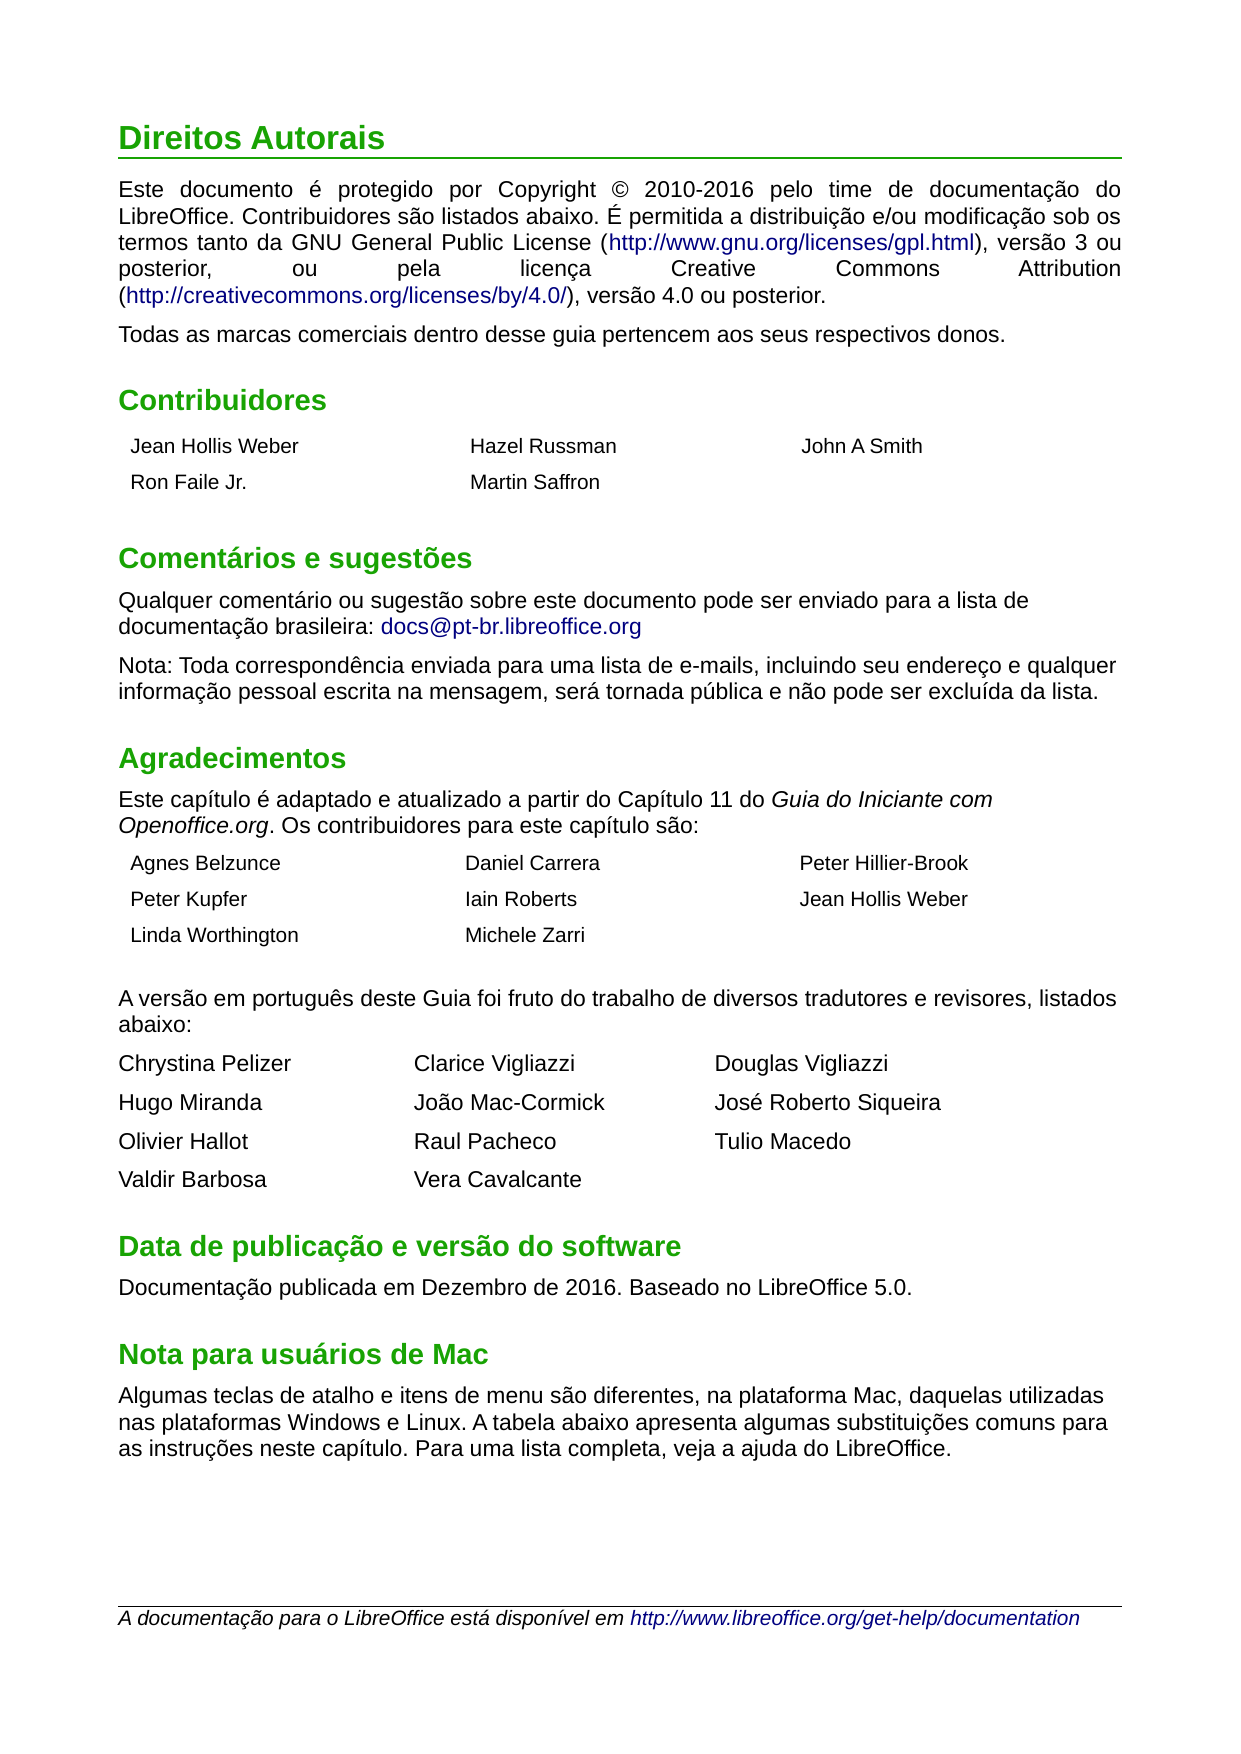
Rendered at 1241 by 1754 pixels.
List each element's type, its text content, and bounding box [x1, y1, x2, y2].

table_cell Olivier Hallot [118, 1128, 414, 1166]
table_header Daniel Carrera [453, 851, 787, 887]
table_cell Ron Faile Jr. [118, 470, 458, 506]
subtitle Direitos Autorais [118, 118, 1122, 157]
table_cell Michele Zarri [453, 923, 787, 958]
table_cell Hugo Miranda [118, 1089, 414, 1128]
text Algumas teclas de atalho e itens de menu são diferentes, na plataforma Mac, daquelas utilizadas nas plataformas Windows e Linux. A tabela abaixo apresenta algumas substituições comuns para as instruções neste capítulo. Para uma lista completa, veja a ajuda do LibreOffice. [118, 1382, 1122, 1461]
text Todas as marcas comerciais dentro desse guia pertencem aos seus respectivos donos. [118, 321, 1122, 347]
table_cell [788, 923, 1122, 958]
subtitle Comentários e sugestões [118, 541, 1122, 575]
text Nota: Toda correspondência enviada para uma lista de e-mails, incluindo seu endereço e qualquer informação pessoal escrita na mensagem, será tornada pública e não pode ser excluída da lista. [118, 652, 1122, 704]
text Qualquer comentário ou sugestão sobre este documento pode ser enviado para a lista de documentação brasileira: docs@pt-br.libreoffice.org [118, 587, 1122, 639]
table_cell Tulio Macedo [714, 1128, 1122, 1166]
subtitle Agradecimentos [118, 741, 1122, 774]
table_cell Vera Cavalcante [414, 1166, 714, 1205]
table_cell José Roberto Siqueira [714, 1089, 1122, 1128]
table_header Chrystina Pelizer [118, 1050, 414, 1089]
text Este capítulo é adaptado e atualizado a partir do Capítulo 11 do Guia do Iniciante com Openoffice.org. Os contribuidores para este capítulo são: [118, 786, 1122, 839]
table_cell [714, 1166, 1122, 1205]
table_header Agnes Belzunce [118, 851, 453, 887]
table_cell Linda Worthington [118, 923, 453, 958]
table_cell Iain Roberts [453, 887, 787, 923]
subtitle Data de publicação e versão do software [118, 1229, 1122, 1262]
table_header Jean Hollis Weber [118, 434, 458, 470]
table_header Douglas Vigliazzi [714, 1050, 1122, 1089]
table_header John A Smith [789, 434, 1122, 470]
text Este documento é protegido por Copyright © 2010-2016 pelo time de documentação do LibreOffice. Contribuidores são listados abaixo. É permitida a distribuição e/ou modificação sob os termos tanto da GNU General Public License (http://www.gnu.org/licenses/gpl.html), versão 3 ou posterior, ou pela licença Creative Commons Attribution (http://creativecommons.org/licenses/by/4.0/), versão 4.0 ou posterior. [118, 176, 1122, 308]
text Documentação publicada em Dezembro de 2016. Baseado no LibreOffice 5.0. [118, 1274, 1122, 1301]
table_cell João Mac-Cormick [414, 1089, 714, 1128]
text A versão em português deste Guia foi fruto do trabalho de diversos tradutores e revisores, listados abaixo: [118, 958, 1122, 1037]
subtitle Contribuidores [118, 383, 1122, 417]
table_cell Jean Hollis Weber [788, 887, 1122, 923]
table_cell [789, 470, 1122, 506]
table_cell Peter Kupfer [118, 887, 453, 923]
table_header Peter Hillier-Brook [788, 851, 1122, 887]
table_cell Raul Pacheco [414, 1128, 714, 1166]
table_cell Martin Saffron [458, 470, 789, 506]
table_cell Valdir Barbosa [118, 1166, 414, 1205]
subtitle Nota para usuários de Mac [118, 1337, 1122, 1370]
table_header Hazel Russman [458, 434, 789, 470]
table_header Clarice Vigliazzi [414, 1050, 714, 1089]
